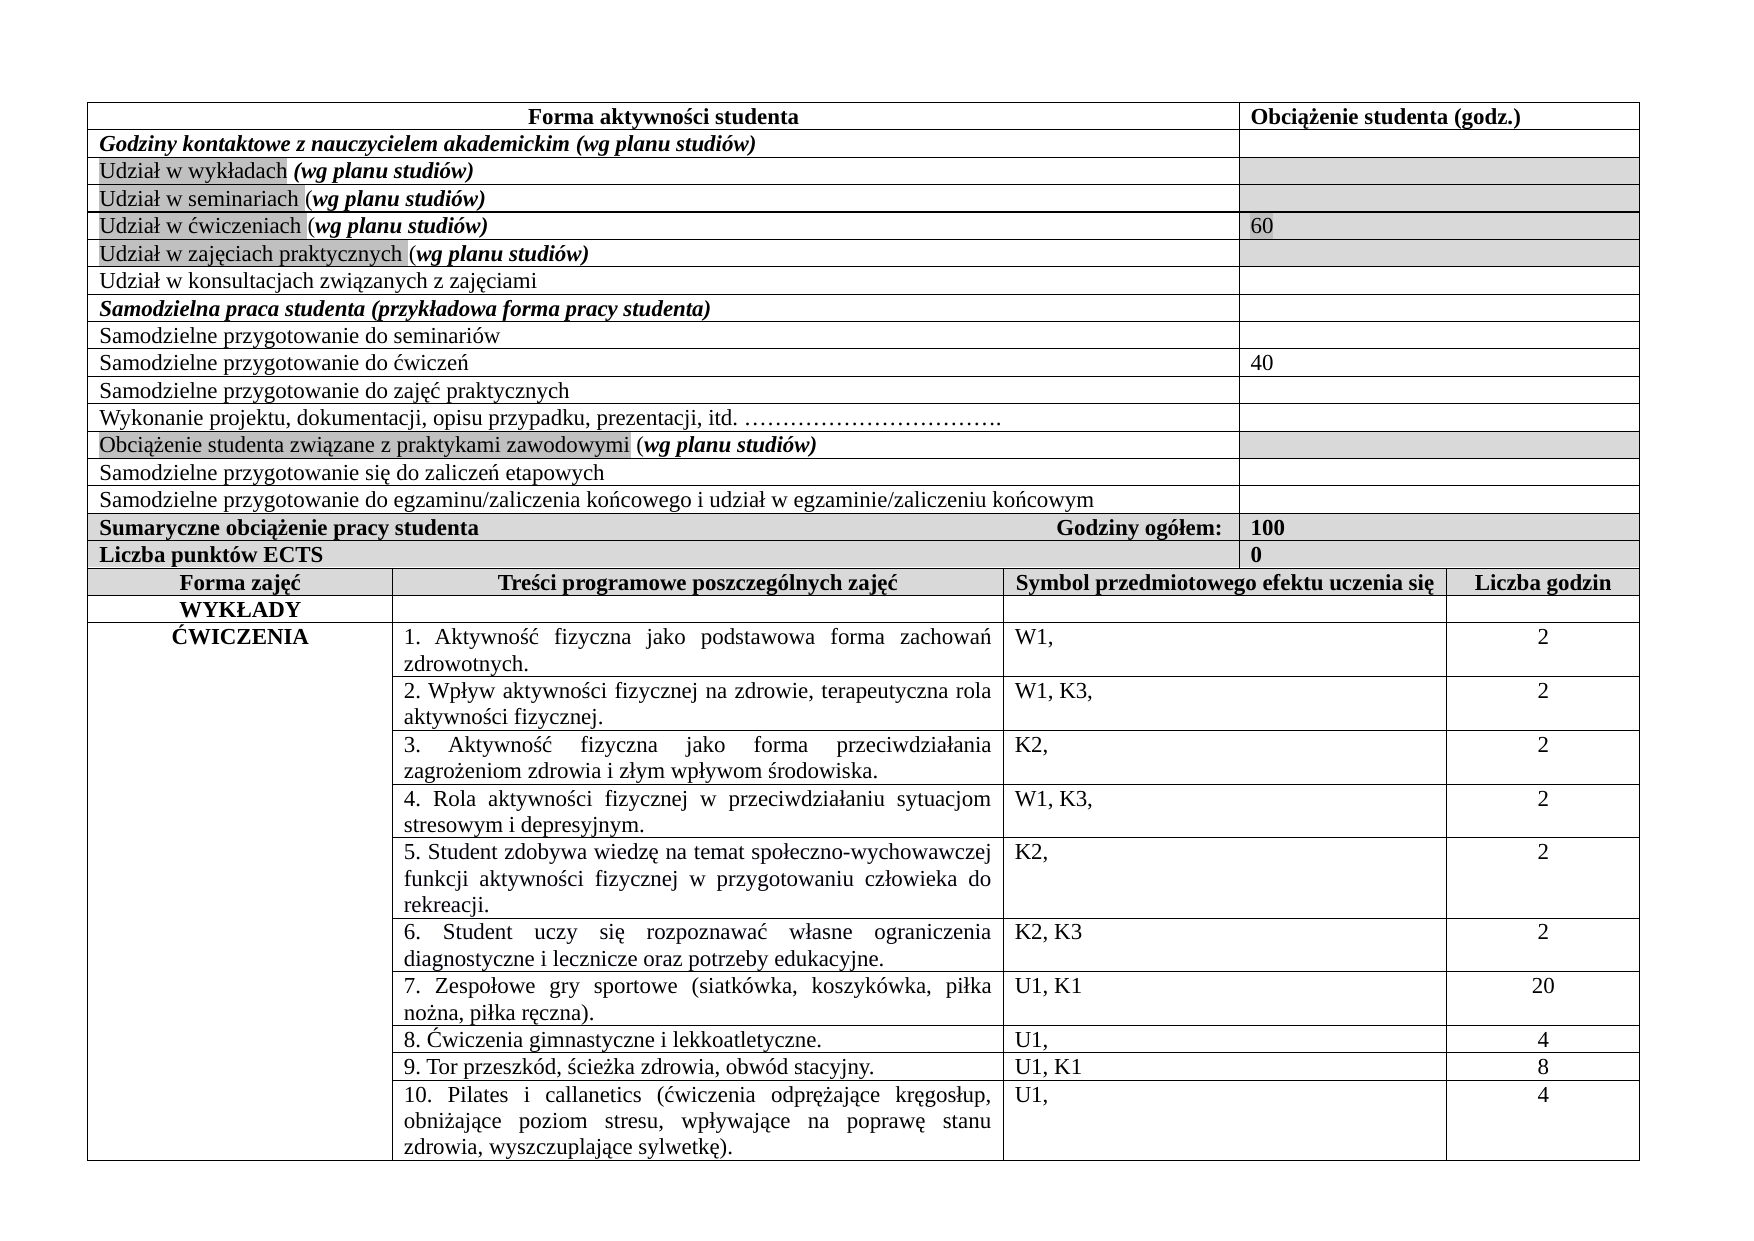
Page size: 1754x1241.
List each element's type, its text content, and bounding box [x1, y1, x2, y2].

table_cell 20 [1447, 972, 1639, 1025]
table_cell Udział w wykładach (wg planu studiów) [88, 158, 1239, 184]
table_cell 40 [1240, 349, 1639, 376]
table_cell 9. Tor przeszkód, ścieżka zdrowia, obwód stacyjny. [393, 1053, 1003, 1080]
table_cell K2, K3 [1004, 919, 1446, 971]
table_cell U1, K1 [1004, 972, 1446, 1025]
table_cell 5. Student zdobywa wiedzę na temat społeczno-wychowawczej funkcji aktywności fizycznej w przygotowaniu człowieka do rekreacji. [393, 838, 1003, 917]
table_cell [1240, 240, 1639, 266]
table_cell 6. Student uczy się rozpoznawać własne ograniczenia diagnostyczne i lecznicze oraz potrzeby edukacyjne. [393, 919, 1003, 971]
table_cell [1240, 459, 1639, 485]
table_cell [1240, 486, 1639, 513]
table_cell 4 [1447, 1081, 1639, 1160]
table_cell [1240, 130, 1639, 157]
table_cell U1, [1004, 1026, 1446, 1052]
table_cell Liczba godzin [1447, 569, 1639, 595]
table_cell [1240, 322, 1639, 348]
table_cell Samodzielne przygotowanie do zajęć praktycznych [88, 377, 1239, 403]
table_cell [1447, 596, 1639, 622]
table_cell W1, [1004, 623, 1446, 676]
table_cell 2 [1447, 838, 1639, 917]
table_cell 1. Aktywność fizyczna jako podstawowa forma zachowań zdrowotnych. [393, 623, 1003, 676]
table_cell Samodzielna praca studenta (przykładowa forma pracy studenta) [88, 295, 1239, 321]
table_cell Godziny kontaktowe z nauczycielem akademickim (wg planu studiów) [88, 130, 1239, 157]
table_cell W1, K3, [1004, 785, 1446, 837]
table_cell Treści programowe poszczególnych zajęć [393, 569, 1003, 595]
table_cell Samodzielne przygotowanie się do zaliczeń etapowych [88, 459, 1239, 485]
table_cell 2. Wpływ aktywności fizycznej na zdrowie, terapeutyczna rola aktywności fizycznej. [393, 677, 1003, 730]
table_cell 2 [1447, 623, 1639, 676]
table_cell Udział w konsultacjach związanych z zajęciami [88, 267, 1239, 293]
table_cell Udział w zajęciach praktycznych (wg planu studiów) [88, 240, 1239, 266]
table_cell 2 [1447, 731, 1639, 783]
table_cell 8. Ćwiczenia gimnastyczne i lekkoatletyczne. [393, 1026, 1003, 1052]
table_cell [1240, 158, 1639, 184]
table_cell Samodzielne przygotowanie do seminariów [88, 322, 1239, 348]
table_cell 60 [1240, 213, 1639, 239]
table_cell ĆWICZENIA [88, 623, 392, 1160]
table_cell Wykonanie projektu, dokumentacji, opisu przypadku, prezentacji, itd. ……………………………. [88, 404, 1239, 431]
table_cell W1, K3, [1004, 677, 1446, 730]
table_cell [1240, 295, 1639, 321]
table_cell 100 [1240, 514, 1639, 540]
table_cell Forma zajęć [88, 569, 392, 595]
table_cell U1, K1 [1004, 1053, 1446, 1080]
table_cell 2 [1447, 677, 1639, 730]
table_cell Liczba punktów ECTS [88, 541, 1239, 567]
table_cell 2 [1447, 919, 1639, 971]
table_cell [1240, 377, 1639, 403]
table_cell Obciążenie studenta (godz.) [1240, 103, 1639, 129]
table_cell Obciążenie studenta związane z praktykami zawodowymi (wg planu studiów) [88, 432, 1239, 458]
table_cell [1240, 267, 1639, 293]
table_cell K2, [1004, 838, 1446, 917]
table_cell Samodzielne przygotowanie do egzaminu/zaliczenia końcowego i udział w egzaminie/zaliczeniu końcowym [88, 486, 1239, 513]
table_cell [393, 596, 1003, 622]
table_cell 4 [1447, 1026, 1639, 1052]
table_cell WYKŁADY [88, 596, 392, 622]
table_cell 4. Rola aktywności fizycznej w przeciwdziałaniu sytuacjom stresowym i depresyjnym. [393, 785, 1003, 837]
table_cell 0 [1240, 541, 1639, 567]
table_cell Udział w seminariach (wg planu studiów) [88, 185, 1239, 211]
table_cell 3. Aktywność fizyczna jako forma przeciwdziałania zagrożeniom zdrowia i złym wpływom środowiska. [393, 731, 1003, 783]
table_cell [1240, 432, 1639, 458]
table_cell 8 [1447, 1053, 1639, 1080]
table_cell 7. Zespołowe gry sportowe (siatkówka, koszykówka, piłka nożna, piłka ręczna). [393, 972, 1003, 1025]
table_cell 2 [1447, 785, 1639, 837]
table_cell [1240, 185, 1639, 211]
table_cell Sumaryczne obciążenie pracy studenta Godziny ogółem: [88, 514, 1239, 540]
table_cell U1, [1004, 1081, 1446, 1160]
table_cell K2, [1004, 731, 1446, 783]
table_cell [1004, 596, 1446, 622]
table_cell Udział w ćwiczeniach (wg planu studiów) [88, 213, 1239, 239]
table_cell [1240, 404, 1639, 431]
table_cell Forma aktywności studenta [88, 103, 1239, 129]
table_cell 10. Pilates i callanetics (ćwiczenia odprężające kręgosłup, obniżające poziom stresu, wpływające na poprawę stanu zdrowia, wyszczuplające sylwetkę). [393, 1081, 1003, 1160]
table_cell Symbol przedmiotowego efektu uczenia się [1004, 569, 1446, 595]
table_cell Samodzielne przygotowanie do ćwiczeń [88, 349, 1239, 376]
